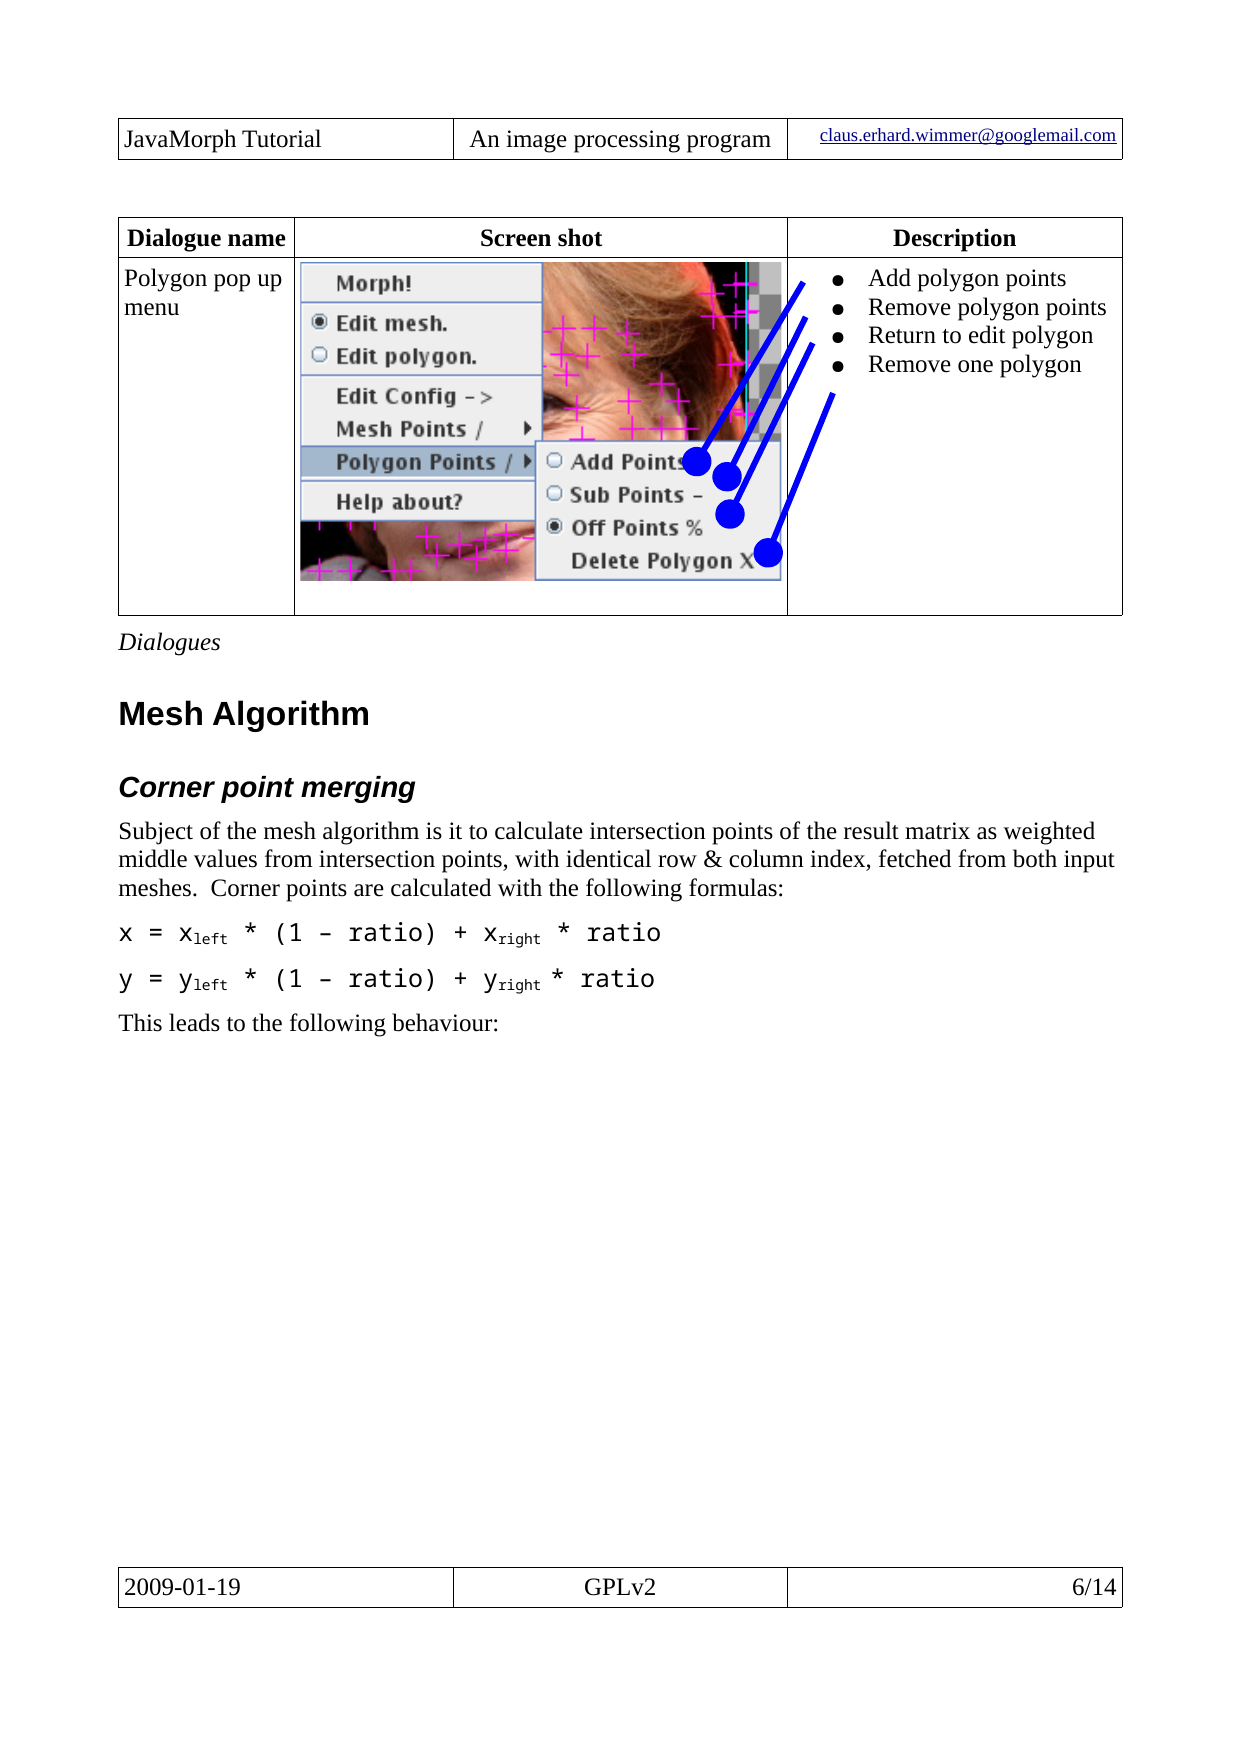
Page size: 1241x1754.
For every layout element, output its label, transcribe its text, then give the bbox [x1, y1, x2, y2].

table_header Screen shot [295, 218, 787, 257]
picture [300, 262, 782, 581]
table_cell [782, 364, 787, 397]
subtitle Mesh Algorithm [118, 693, 1122, 732]
text Subject of the mesh algorithm is it to calculate intersection points of the result matrix as weighted middle values from intersection points, with identical row & column index, fetched from both input meshes. Corner points are calculated with the following formulas: [118, 816, 1122, 902]
table_cell Polygon pop up menu [119, 258, 294, 615]
text x = xleft * (1 – ratio) + xright * ratio [118, 914, 1122, 948]
picture [737, 374, 782, 480]
table_header Dialogue name [119, 218, 294, 257]
table_cell [295, 258, 787, 615]
picture [777, 530, 782, 545]
text This leads to the following behaviour: [118, 1008, 1122, 1036]
table_cell [782, 406, 787, 508]
subtitle Corner point merging [118, 770, 1122, 803]
text y = yleft * (1 – ratio) + yright * ratio [118, 961, 1122, 995]
table_cell Add polygon points Remove polygon points Return to edit polygon Remove one polygon [788, 258, 1122, 615]
text Dialogues [118, 627, 1122, 656]
table_cell [782, 318, 787, 356]
table_header Description [788, 218, 1122, 257]
